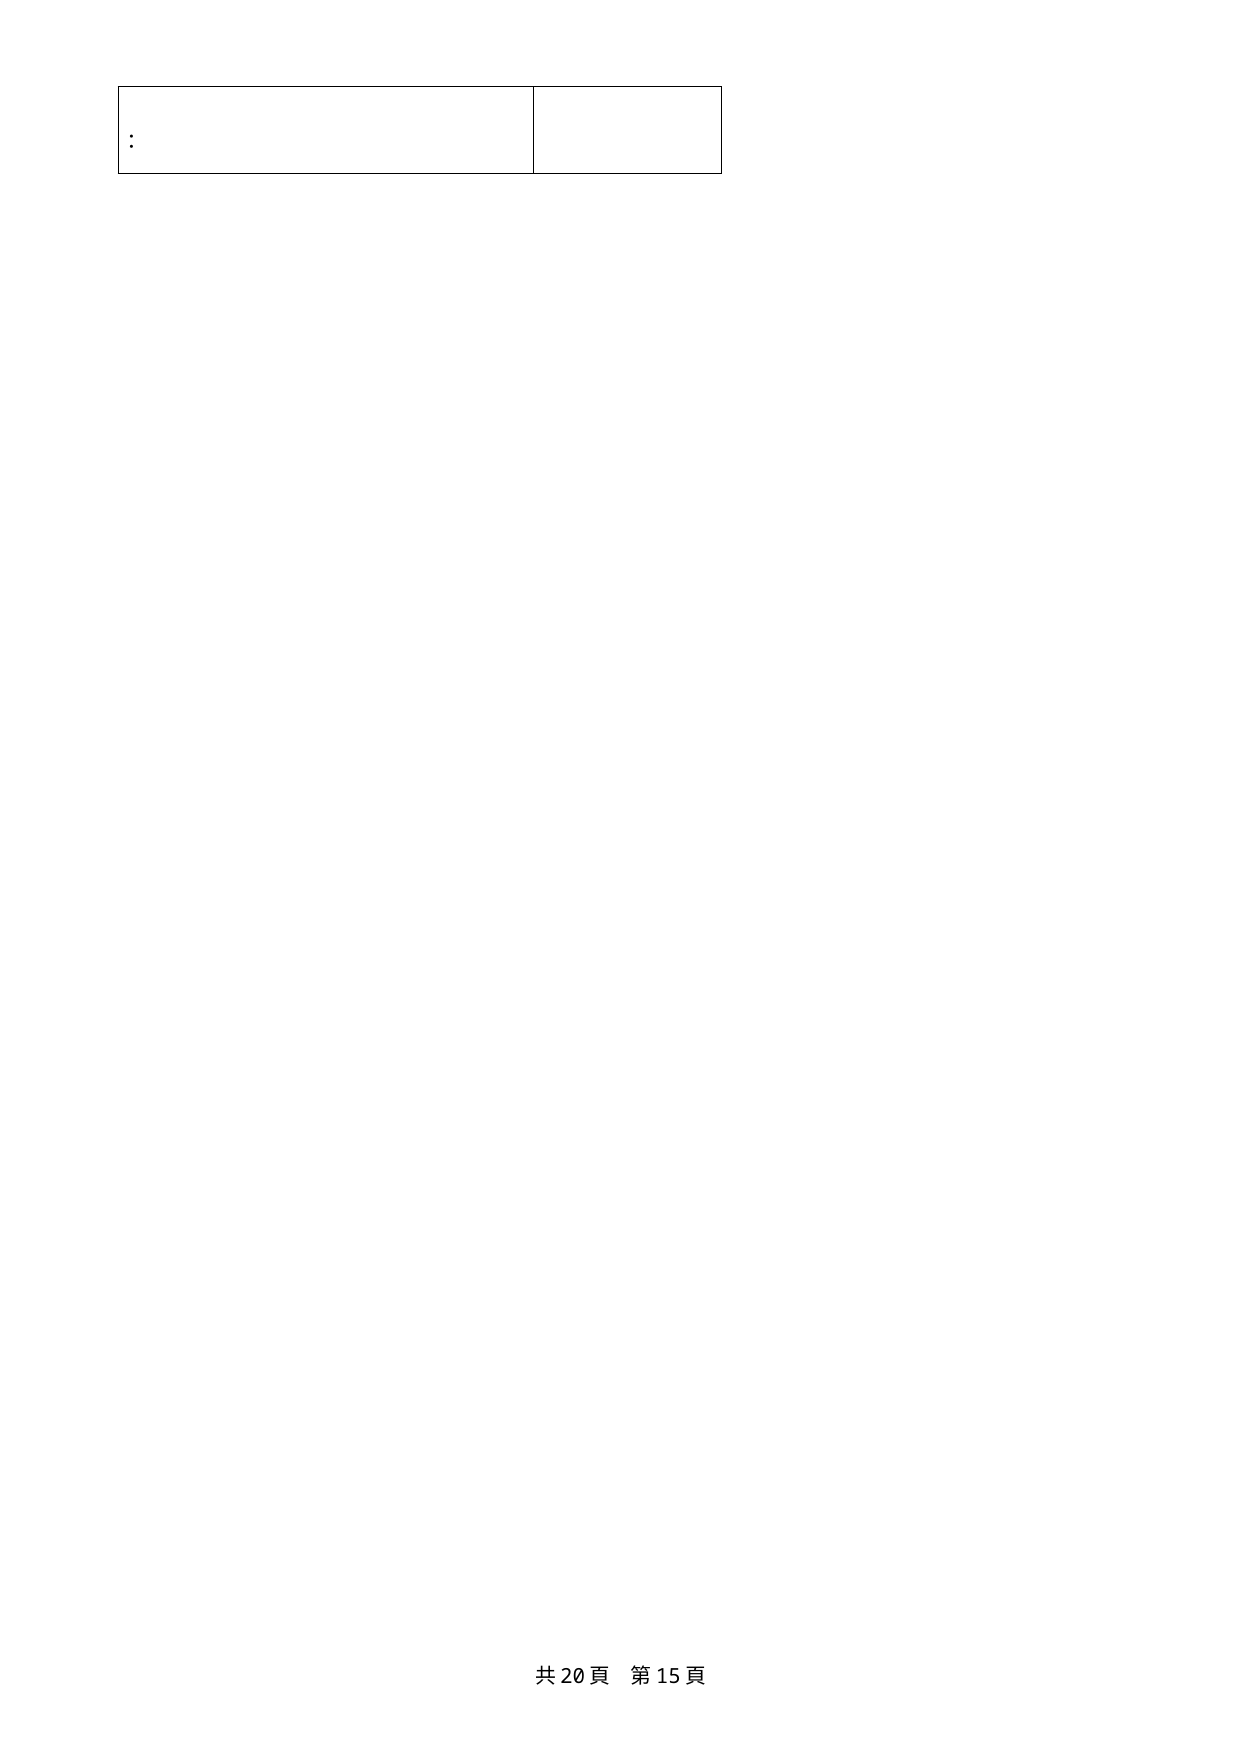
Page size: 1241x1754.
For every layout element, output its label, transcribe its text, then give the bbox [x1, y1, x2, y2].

table_cell ： [119, 87, 533, 173]
table_cell [534, 87, 721, 173]
